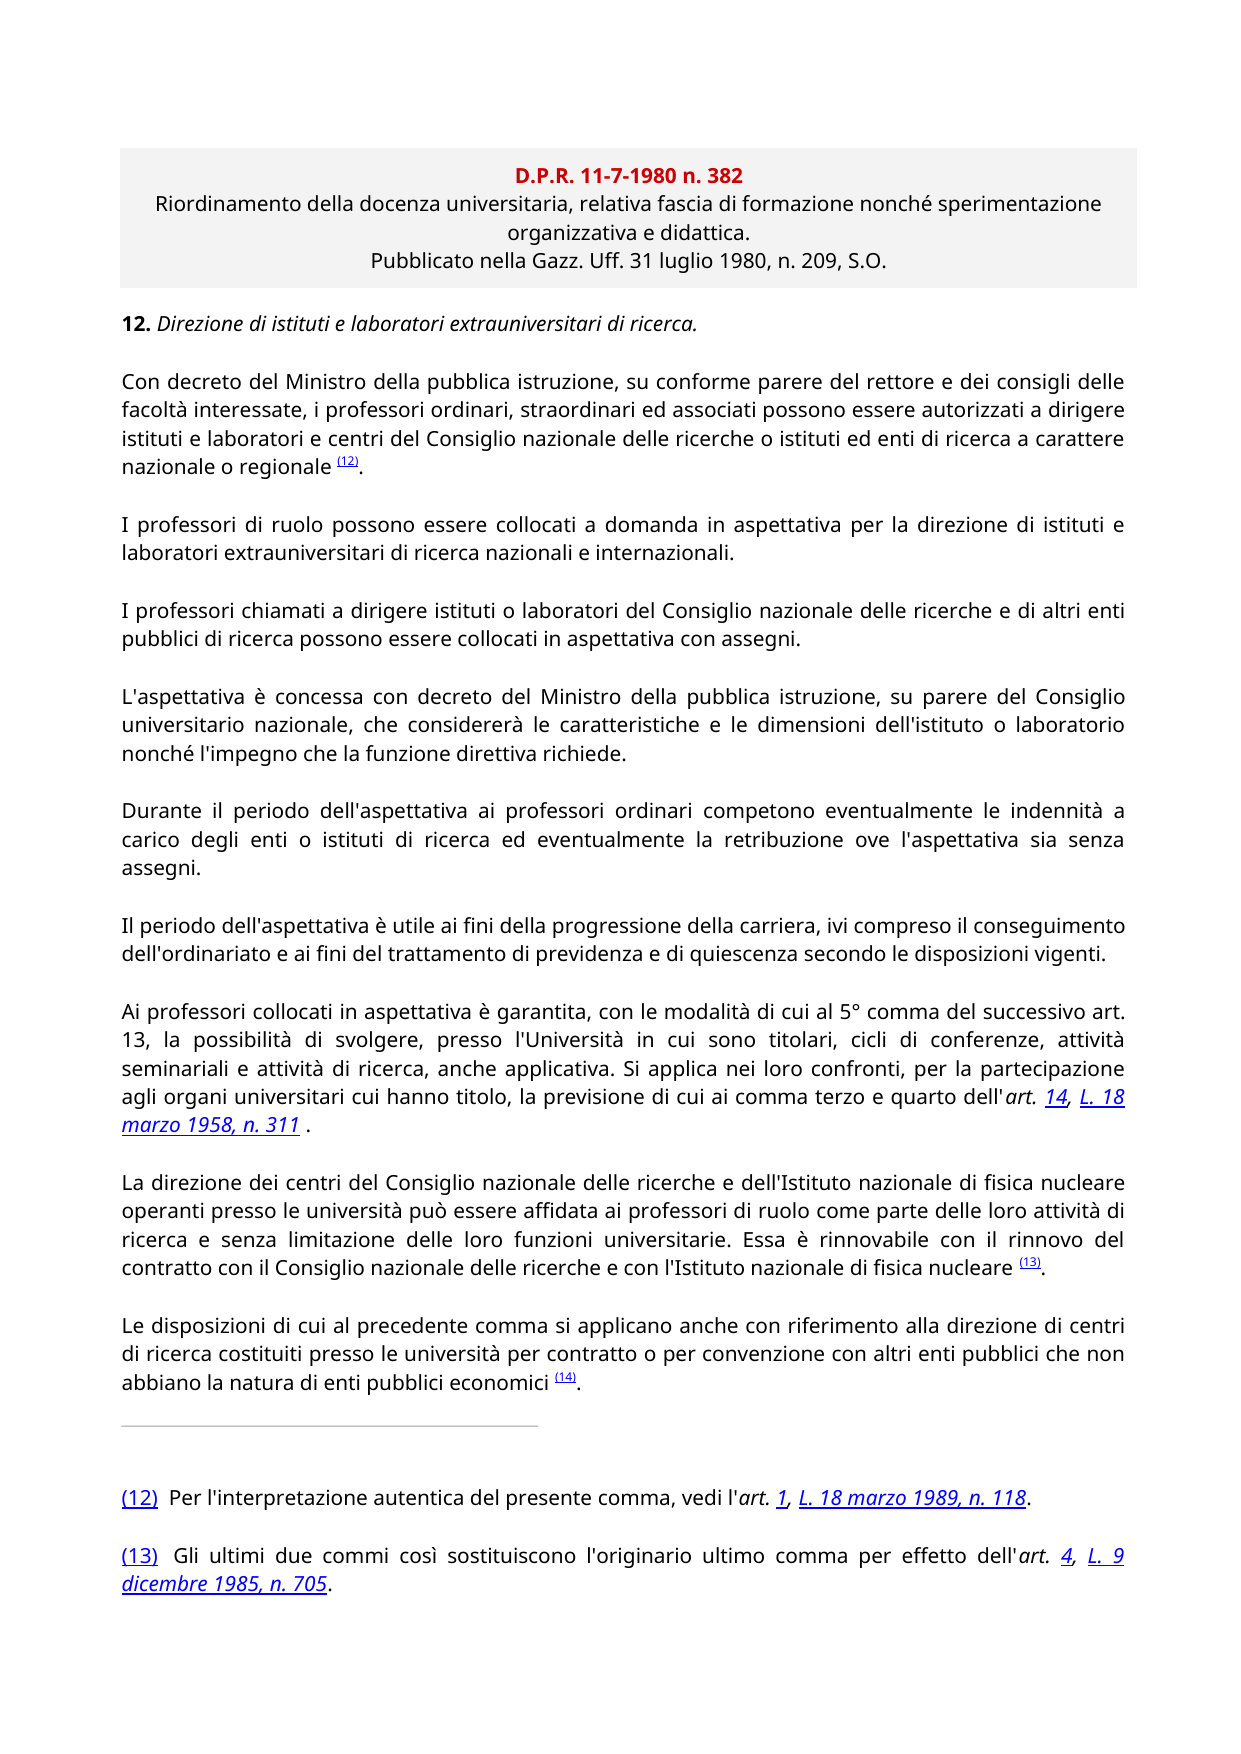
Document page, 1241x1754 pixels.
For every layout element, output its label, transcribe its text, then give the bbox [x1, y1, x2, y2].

table_cell 12. Direzione di istituti e laboratori extrauniversitari di ricerca. Con decreto del Ministro della pubblica istruzione, su conforme parere del rettore e dei consigli delle facoltà interessate, i professori ordinari, straordinari ed associati possono essere autorizzati a dirigere istituti e laboratori e centri del Consiglio nazionale delle ricerche o istituti ed enti di ricerca a carattere nazionale o regionale (12). I professori di ruolo possono essere collocati a domanda in aspettativa per la direzione di istituti e laboratori extrauniversitari di ricerca nazionali e internazionali. I professori chiamati a dirigere istituti o laboratori del Consiglio nazionale delle ricerche e di altri enti pubblici di ricerca possono essere collocati in aspettativa con assegni. L'aspettativa è concessa con decreto del Ministro della pubblica istruzione, su parere del Consiglio universitario nazionale, che considererà le caratteristiche e le dimensioni dell'istituto o laboratorio nonché l'impegno che la funzione direttiva richiede. Durante il periodo dell'aspettativa ai professori ordinari competono eventualmente le indennità a carico degli enti o istituti di ricerca ed eventualmente la retribuzione ove l'aspettativa sia senza assegni. Il periodo dell'aspettativa è utile ai fini della progressione della carriera, ivi compreso il conseguimento dell'ordinariato e ai fini del trattamento di previdenza e di quiescenza secondo le disposizioni vigenti. Ai professori collocati in aspettativa è garantita, con le modalità di cui al 5° comma del successivo art. 13, la possibilità di svolgere, presso l'Università in cui sono titolari, cicli di conferenze, attività seminariali e attività di ricerca, anche applicativa. Si applica nei loro confronti, per la partecipazione agli organi universitari cui hanno titolo, la previsione di cui ai comma terzo e quarto dell'art. 14, L. 18 marzo 1958, n. 311 . La direzione dei centri del Consiglio nazionale delle ricerche e dell'Istituto nazionale di fisica nucleare operanti presso le università può essere affidata ai professori di ruolo come parte delle loro attività di ricerca e senza limitazione delle loro funzioni universitarie. Essa è rinnovabile con il rinnovo del contratto con il Consiglio nazionale delle ricerche e con l'Istituto nazionale di fisica nucleare (13). Le disposizioni di cui al precedente comma si applicano anche con riferimento alla direzione di centri di ricerca costituiti presso le università per contratto o per convenzione con altri enti pubblici che non abbiano la natura di enti pubblici economici (14). (12) Per l'interpretazione autentica del presente comma, vedi l'art. 1, L. 18 marzo 1989, n. 118. (13) Gli ultimi due commi così sostituiscono l'originario ultimo comma per effetto dell'art. 4, L. 9 dicembre 1985, n. 705. [120, 289, 1137, 1628]
table_header D.P.R. 11-7-1980 n. 382 Riordinamento della docenza universitaria, relativa fascia di formazione nonché sperimentazione organizzativa e didattica. Pubblicato nella Gazz. Uff. 31 luglio 1980, n. 209, S.O. [120, 148, 1137, 288]
